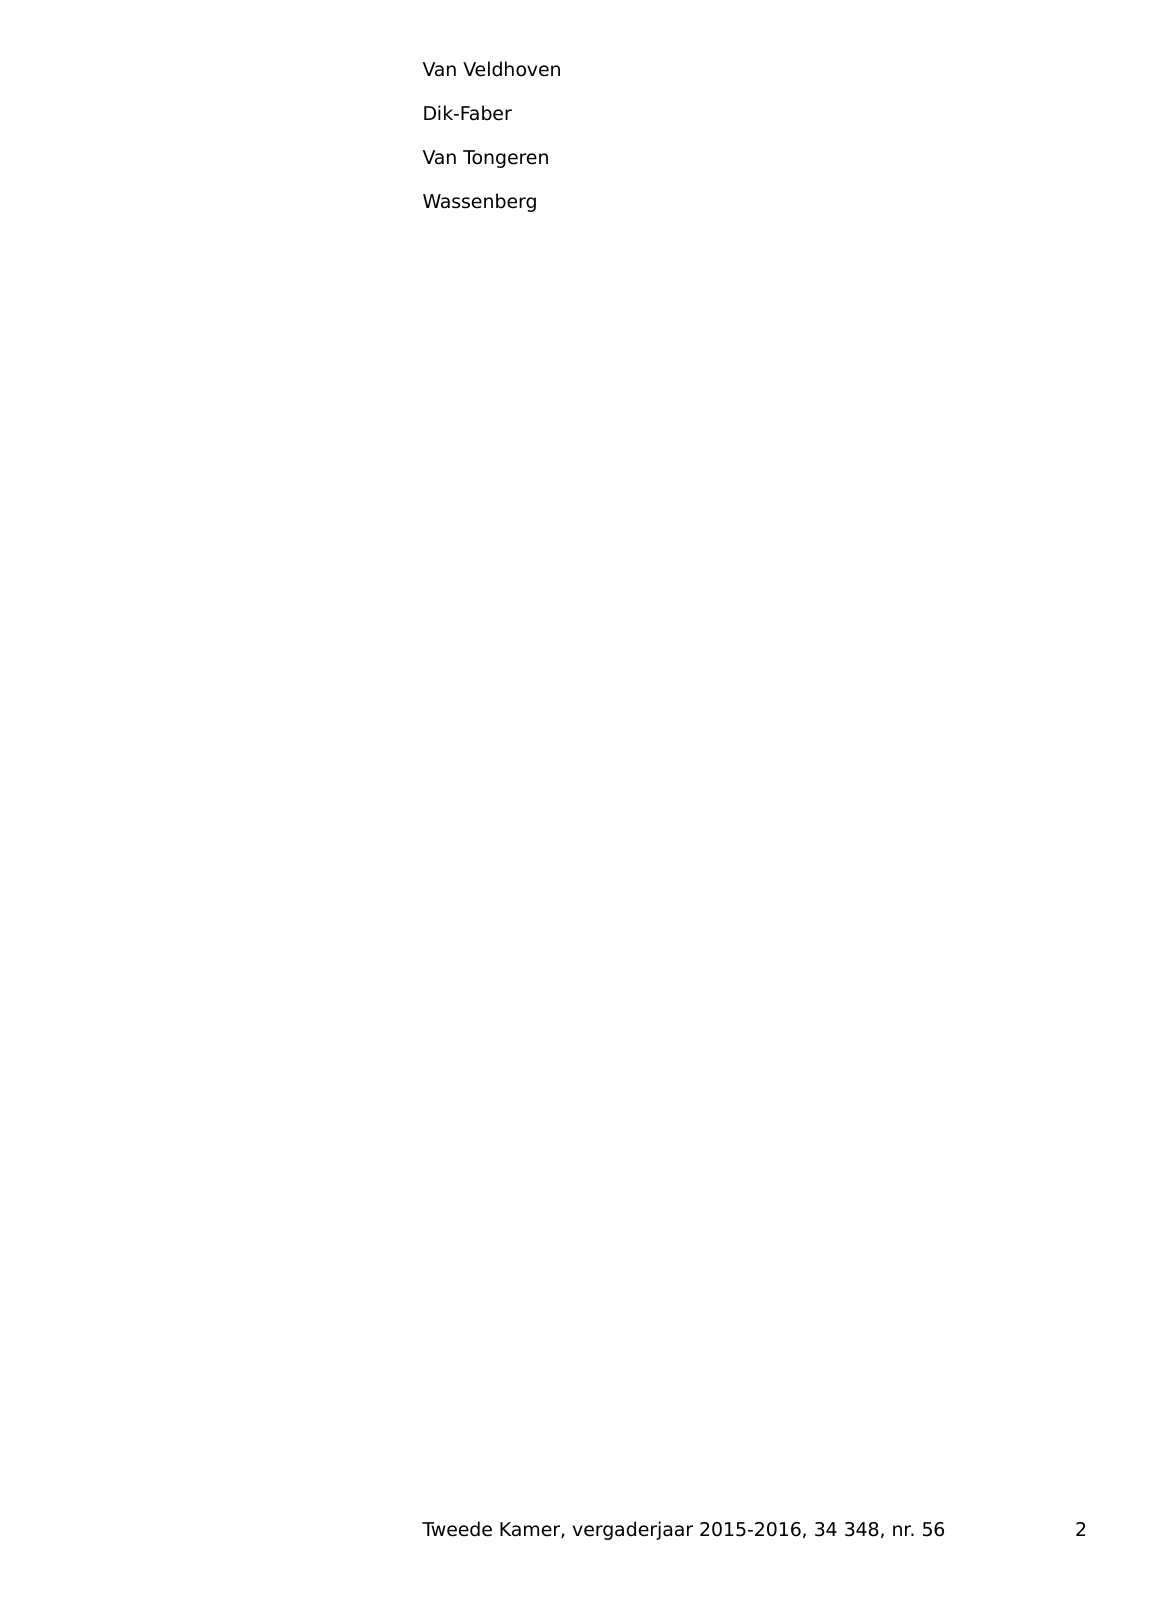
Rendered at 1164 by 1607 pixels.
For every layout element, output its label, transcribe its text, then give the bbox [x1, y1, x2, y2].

text Van Veldhoven Dik-Faber Van Tongeren Wassenberg [422, 59, 1087, 213]
